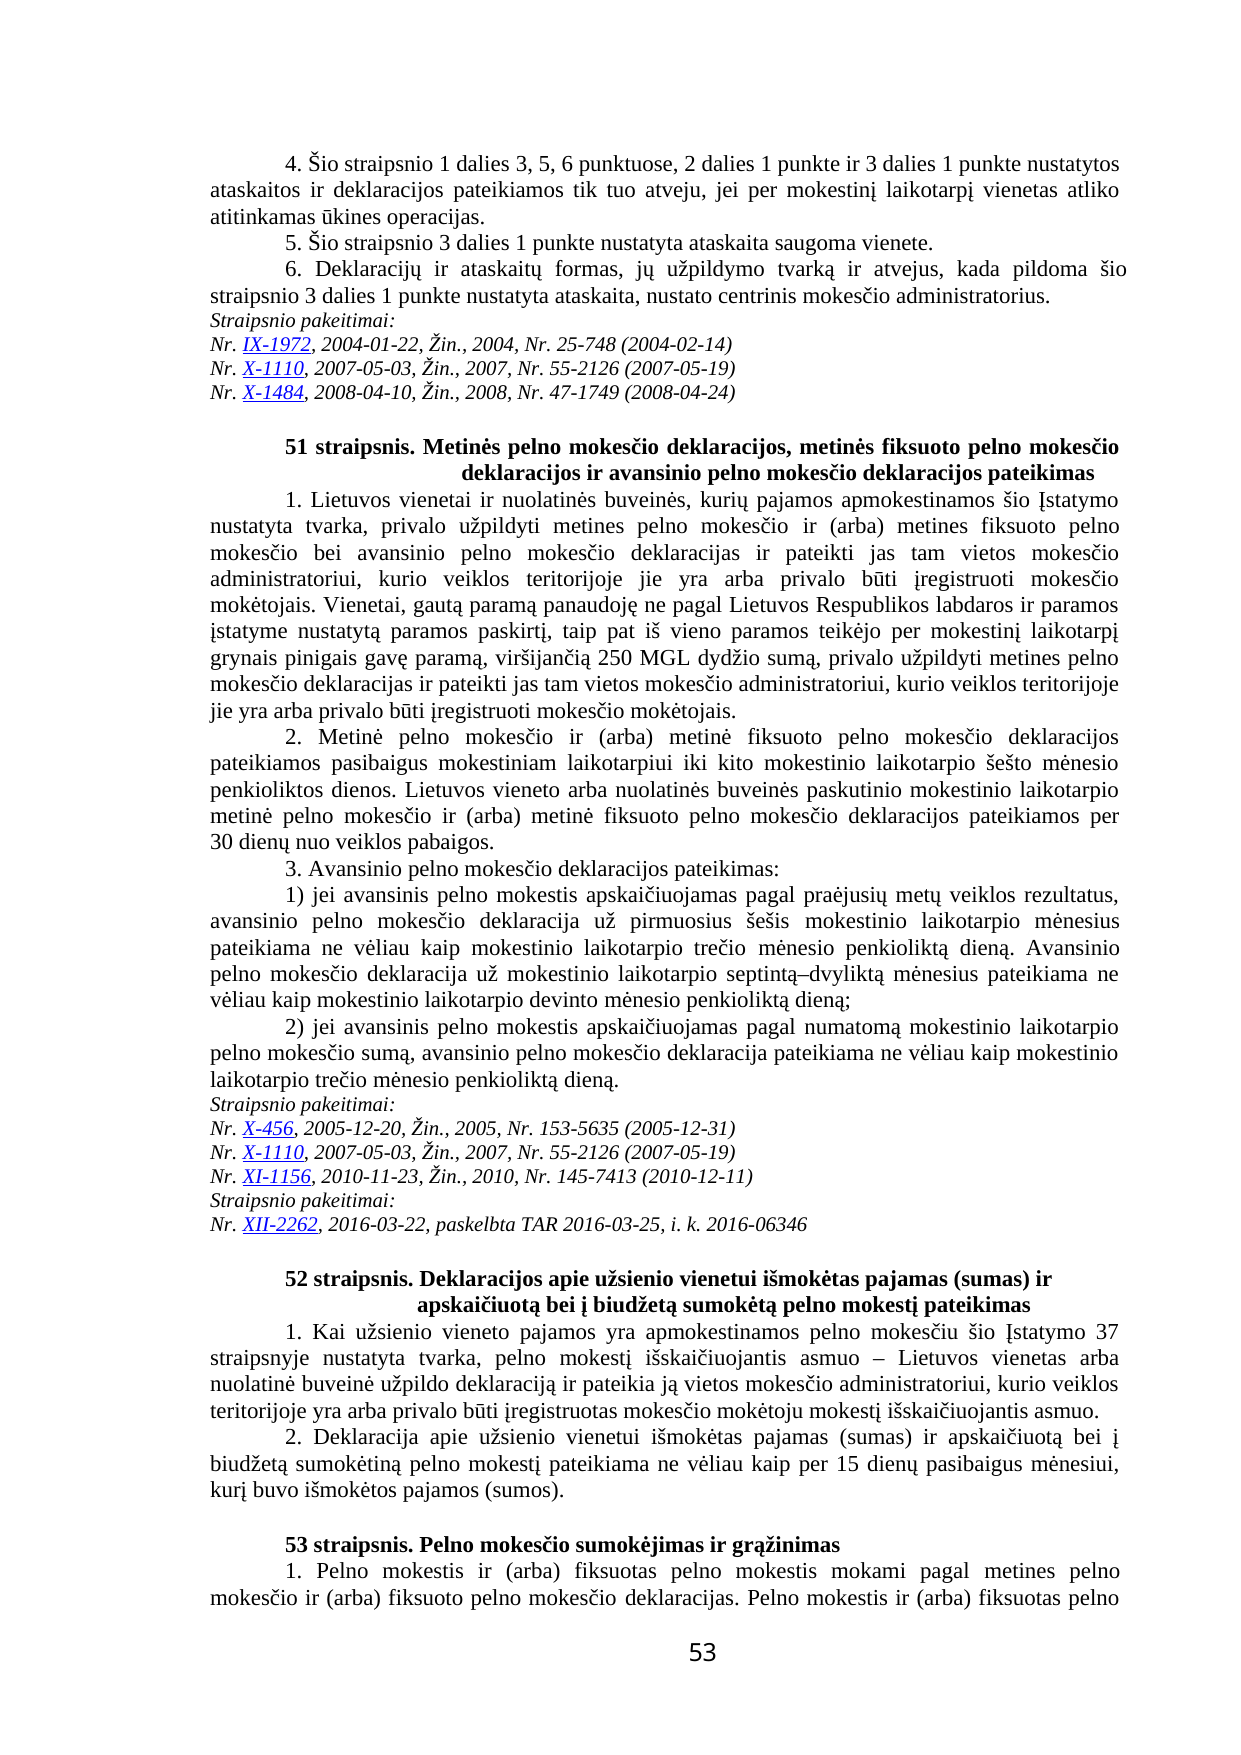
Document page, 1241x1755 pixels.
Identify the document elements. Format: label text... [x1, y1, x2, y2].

text Nr. X-456, 2005-12-20, Žin., 2005, Nr. 153-5635 (2005-12-31) [210, 1116, 1120, 1140]
text 6. Deklaracijų ir ataskaitų formas, jų užpildymo tvarką ir atvejus, kada pildoma šio straipsnio 3 dalies 1 punkte nustatyta ataskaita, nustato centrinis mokesčio administratorius. [210, 255, 1129, 308]
text Nr. XII-2262, 2016-03-22, paskelbta TAR 2016-03-25, i. k. 2016-06346 [210, 1212, 1120, 1236]
text 1) jei avansinis pelno mokestis apskaičiuojamas pagal praėjusių metų veiklos rezultatus, avansinio pelno mokesčio deklaracija už pirmuosius šešis mokestinio laikotarpio mėnesius pateikiama ne vėliau kaip mokestinio laikotarpio trečio mėnesio penkioliktą dieną. Avansinio pelno mokesčio deklaracija už mokestinio laikotarpio septintą–dvyliktą mėnesius pateikiama ne vėliau kaip mokestinio laikotarpio devinto mėnesio penkioliktą dieną; [210, 881, 1120, 1013]
text 4. Šio straipsnio 1 dalies 3, 5, 6 punktuose, 2 dalies 1 punkte ir 3 dalies 1 punkte nustatytos ataskaitos ir deklaracijos pateikiamos tik tuo atveju, jei per mokestinį laikotarpį vienetas atliko atitinkamas ūkines operacijas. [210, 150, 1120, 229]
text Straipsnio pakeitimai: [210, 1092, 1120, 1116]
text Straipsnio pakeitimai: [210, 1188, 1120, 1212]
text 3. Avansinio pelno mokesčio deklaracijos pateikimas: [210, 855, 1120, 881]
text Straipsnio pakeitimai: [210, 308, 1120, 332]
text 1. Kai užsienio vieneto pajamos yra apmokestinamos pelno mokesčiu šio Įstatymo 37 straipsnyje nustatyta tvarka, pelno mokestį išskaičiuojantis asmuo – Lietuvos vienetas arba nuolatinė buveinė užpildo deklaraciją ir pateikia ją vietos mokesčio administratoriui, kurio veiklos teritorijoje yra arba privalo būti įregistruotas mokesčio mokėtoju mokestį išskaičiuojantis asmuo. [210, 1318, 1120, 1423]
text Nr. X-1110, 2007-05-03, Žin., 2007, Nr. 55-2126 (2007-05-19) [210, 356, 1120, 380]
text 2. Metinė pelno mokesčio ir (arba) metinė fiksuoto pelno mokesčio deklaracijos pateikiamos pasibaigus mokestiniam laikotarpiui iki kito mokestinio laikotarpio šešto mėnesio penkioliktos dienos. Lietuvos vieneto arba nuolatinės buveinės paskutinio mokestinio laikotarpio metinė pelno mokesčio ir (arba) metinė fiksuoto pelno mokesčio deklaracijos pateikiamos per 30 dienų nuo veiklos pabaigos. [210, 723, 1120, 855]
text apskaičiuotą bei į biudžetą sumokėtą pelno mokestį pateikimas [417, 1291, 1120, 1318]
text Nr. IX-1972, 2004-01-22, Žin., 2004, Nr. 25-748 (2004-02-14) [210, 332, 1120, 356]
text Nr. XI-1156, 2010-11-23, Žin., 2010, Nr. 145-7413 (2010-12-11) [210, 1164, 1120, 1188]
text 1. Pelno mokestis ir (arba) fiksuotas pelno mokestis mokami pagal metines pelno mokesčio ir (arba) fiksuoto pelno mokesčio deklaracijas. Pelno mokestis ir (arba) fiksuotas pelno [210, 1557, 1120, 1610]
text Nr. X-1484, 2008-04-10, Žin., 2008, Nr. 47-1749 (2008-04-24) [210, 380, 1120, 404]
text 2) jei avansinis pelno mokestis apskaičiuojamas pagal numatomą mokestinio laikotarpio pelno mokesčio sumą, avansinio pelno mokesčio deklaracija pateikiama ne vėliau kaip mokestinio laikotarpio trečio mėnesio penkioliktą dieną. [210, 1013, 1120, 1092]
text 52 straipsnis. Deklaracijos apie užsienio vienetui išmokėtas pajamas (sumas) ir [285, 1265, 1120, 1291]
text 2. Deklaracija apie užsienio vienetui išmokėtas pajamas (sumas) ir apskaičiuotą bei į biudžetą sumokėtiną pelno mokestį pateikiama ne vėliau kaip per 15 dienų pasibaigus mėnesiui, kurį buvo išmokėtos pajamos (sumos). [210, 1423, 1120, 1502]
text 51 straipsnis. Metinės pelno mokesčio deklaracijos, metinės fiksuoto pelno mokesčio deklaracijos ir avansinio pelno mokesčio deklaracijos pateikimas [285, 433, 1120, 486]
text Nr. X-1110, 2007-05-03, Žin., 2007, Nr. 55-2126 (2007-05-19) [210, 1140, 1120, 1164]
text 1. Lietuvos vienetai ir nuolatinės buveinės, kurių pajamos apmokestinamos šio Įstatymo nustatyta tvarka, privalo užpildyti metines pelno mokesčio ir (arba) metines fiksuoto pelno mokesčio bei avansinio pelno mokesčio deklaracijas ir pateikti jas tam vietos mokesčio administratoriui, kurio veiklos teritorijoje jie yra arba privalo būti įregistruoti mokesčio mokėtojais. Vienetai, gautą paramą panaudoję ne pagal Lietuvos Respublikos labdaros ir paramos įstatyme nustatytą paramos paskirtį, taip pat iš vieno paramos teikėjo per mokestinį laikotarpį grynais pinigais gavę paramą, viršijančią 250 MGL dydžio sumą, privalo užpildyti metines pelno mokesčio deklaracijas ir pateikti jas tam vietos mokesčio administratoriui, kurio veiklos teritorijoje jie yra arba privalo būti įregistruoti mokesčio mokėtojais. [210, 486, 1120, 723]
text 5. Šio straipsnio 3 dalies 1 punkte nustatyta ataskaita saugoma vienete. [210, 229, 1120, 255]
text 53 straipsnis. Pelno mokesčio sumokėjimas ir grąžinimas [210, 1531, 1120, 1557]
